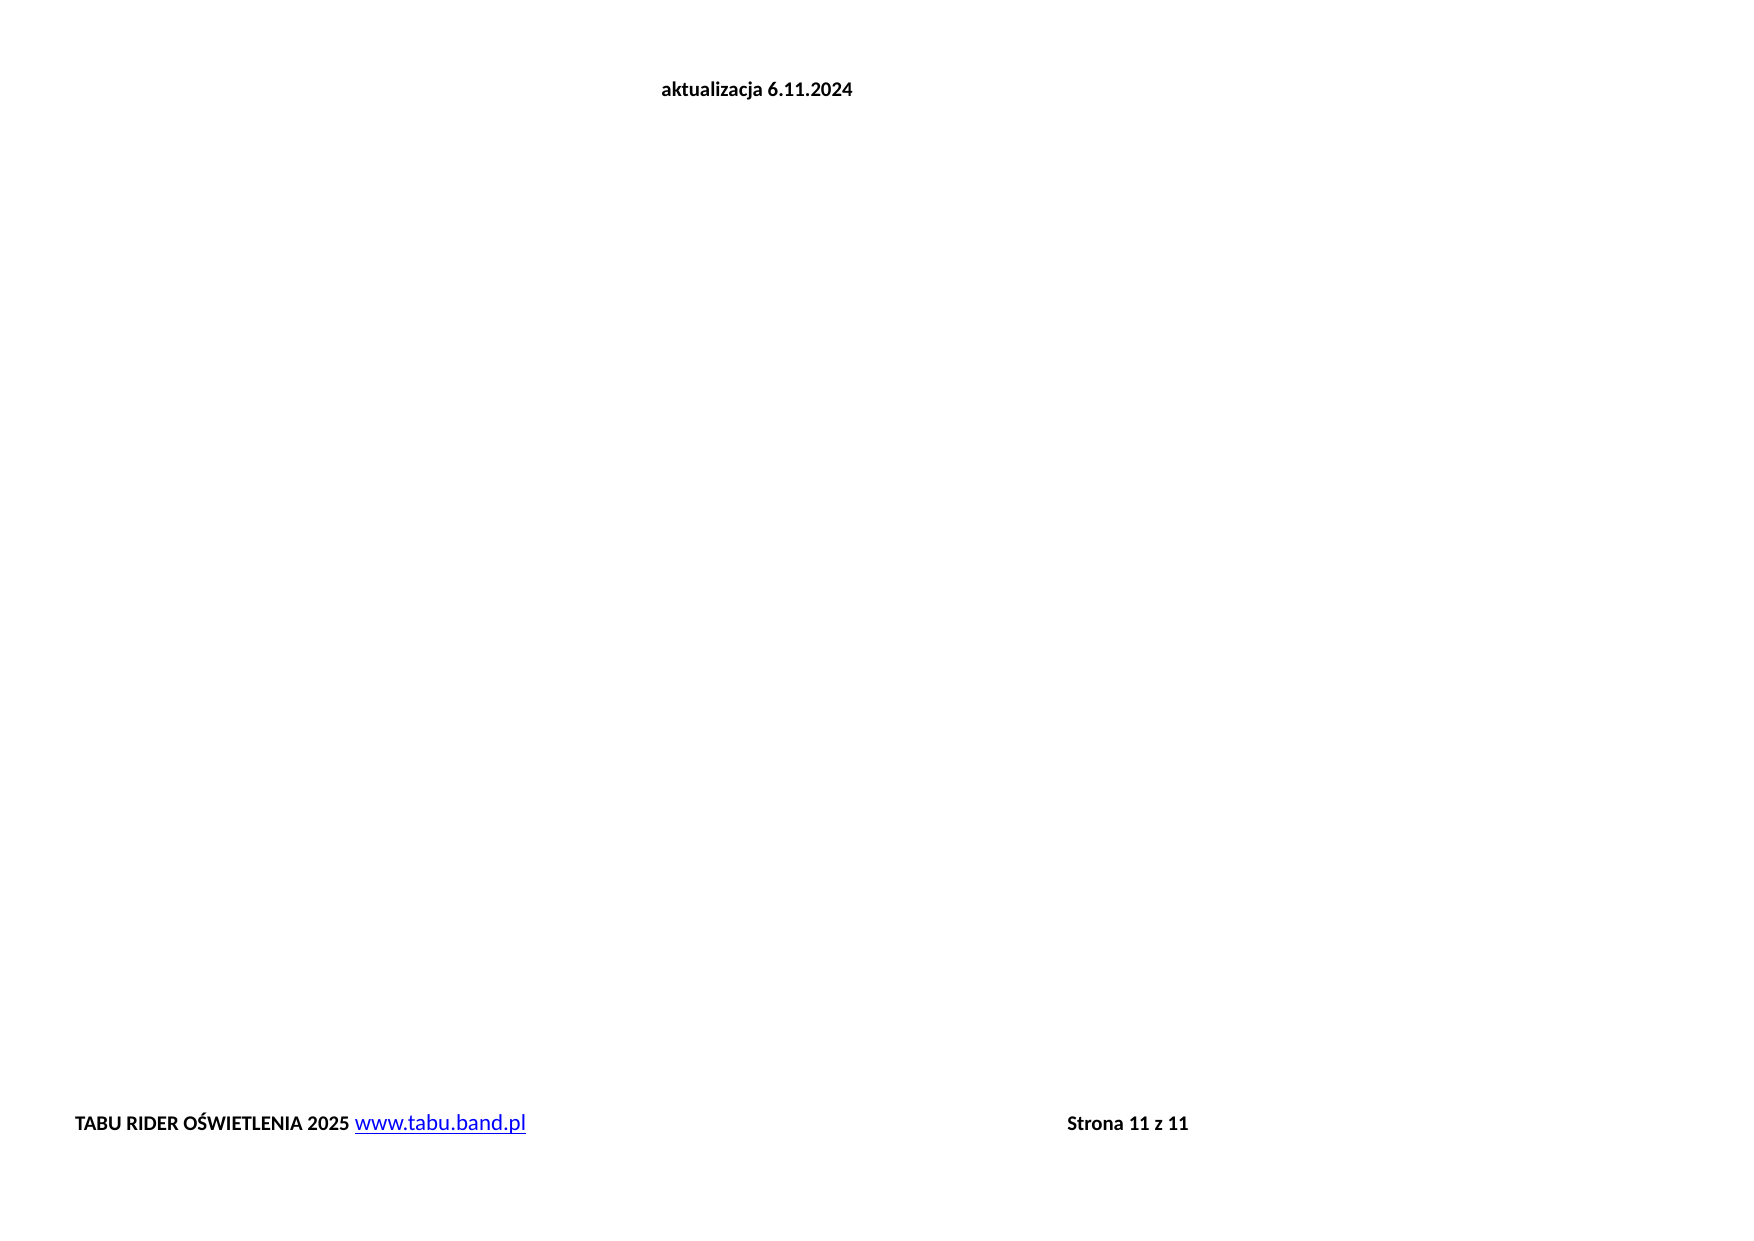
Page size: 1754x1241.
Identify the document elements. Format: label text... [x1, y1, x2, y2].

text aktualizacja 6.11.2024 [535, 74, 1686, 102]
